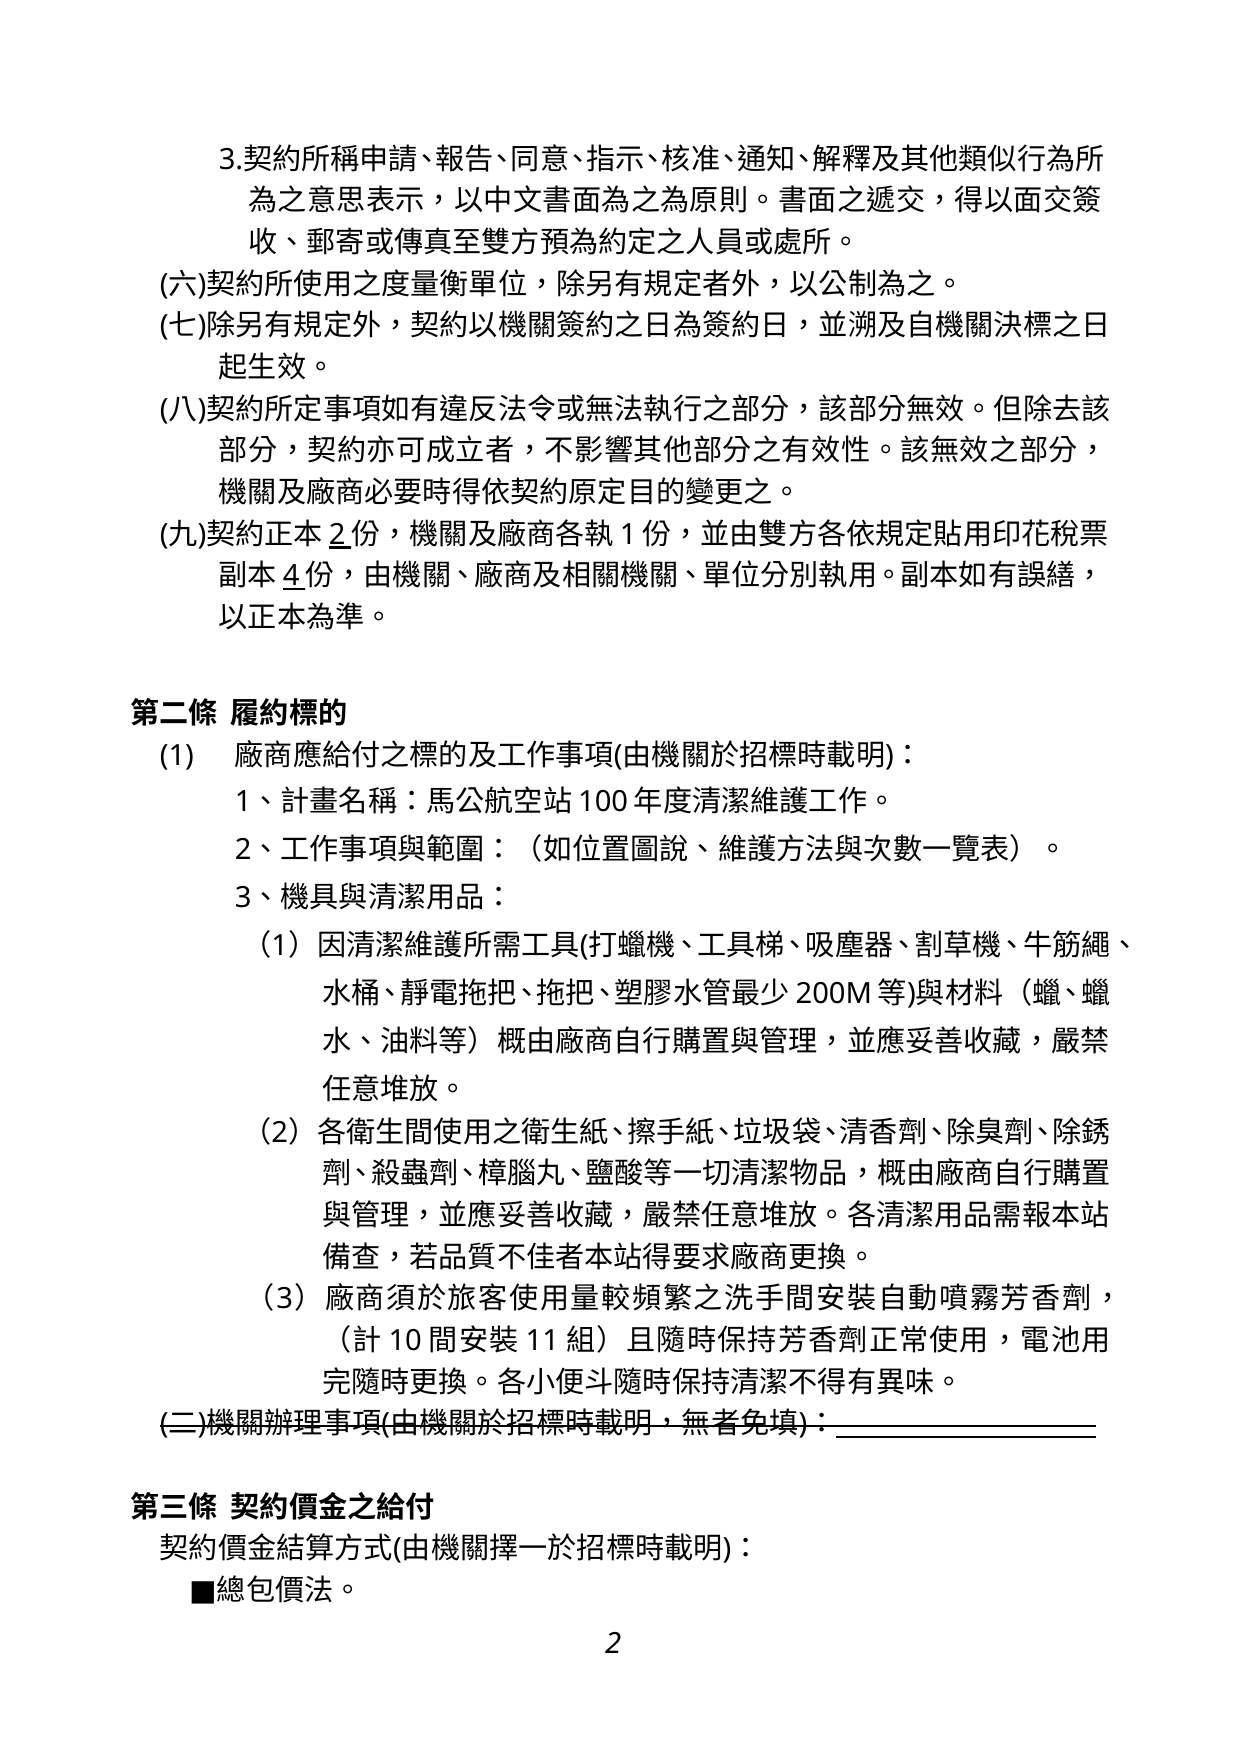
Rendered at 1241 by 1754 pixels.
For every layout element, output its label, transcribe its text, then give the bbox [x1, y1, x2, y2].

text (七)除另有規定外，契約以機關簽約之日為簽約日，並溯及自機關決標之日起生效。 [159, 302, 1110, 386]
text 第二條 履約標的 [130, 690, 1110, 732]
text （3）廠商須於旅客使用量較頻繁之洗手間安裝自動噴霧芳香劑，（計10間安裝11組）且隨時保持芳香劑正常使用，電池用完隨時更換。各小便斗隨時保持清潔不得有異味。 [234, 1275, 1110, 1400]
text （1）因清潔維護所需工具(打蠟機、工具梯、吸塵器、割草機、牛筋繩、水桶、靜電拖把、拖把、塑膠水管最少200M等)與材料（蠟、蠟水、油料等）概由廠商自行購置與管理，並應妥善收藏，嚴禁任意堆放。 [234, 917, 1110, 1109]
text (九)契約正本2份，機關及廠商各執1份，並由雙方各依規定貼用印花稅票。副本4份，由機關、廠商及相關機關、單位分別執用。副本如有誤繕，以正本為準。 [159, 511, 1104, 636]
text （2）各衛生間使用之衛生紙、擦手紙、垃圾袋、清香劑、除臭劑、除銹劑、殺蟲劑、樟腦丸、鹽酸等一切清潔物品，概由廠商自行購置與管理，並應妥善收藏，嚴禁任意堆放。各清潔用品需報本站備查，若品質不佳者本站得要求廠商更換。 [234, 1109, 1110, 1275]
text 3、機具與清潔用品： [234, 869, 1110, 917]
text 契約價金結算方式(由機關擇一於招標時載明)： [159, 1525, 1110, 1567]
text ■總包價法。 [189, 1567, 1110, 1609]
text 1、計畫名稱：馬公航空站100年度清潔維護工作。 [234, 773, 1110, 821]
text 2、工作事項與範圍：（如位置圖說、維護方法與次數一覽表）。 [234, 821, 1110, 869]
text (八)契約所定事項如有違反法令或無法執行之部分，該部分無效。但除去該部分，契約亦可成立者，不影響其他部分之有效性。該無效之部分，機關及廠商必要時得依契約原定目的變更之。 [159, 386, 1110, 511]
list 廠商應給付之標的及工作事項(由機關於招標時載明)： [159, 732, 1110, 773]
text 3.契約所稱申請、報告、同意、指示、核准、通知、解釋及其他類似行為所為之意思表示，以中文書面為之為原則。書面之遞交，得以面交簽收、郵寄或傳真至雙方預為約定之人員或處所。 [218, 136, 1104, 261]
text (二)機關辦理事項(由機關於招標時載明，無者免填)： [159, 1400, 1110, 1442]
text 第三條 契約價金之給付 [130, 1484, 1110, 1525]
text (六)契約所使用之度量衡單位，除另有規定者外，以公制為之。 [159, 261, 1110, 302]
